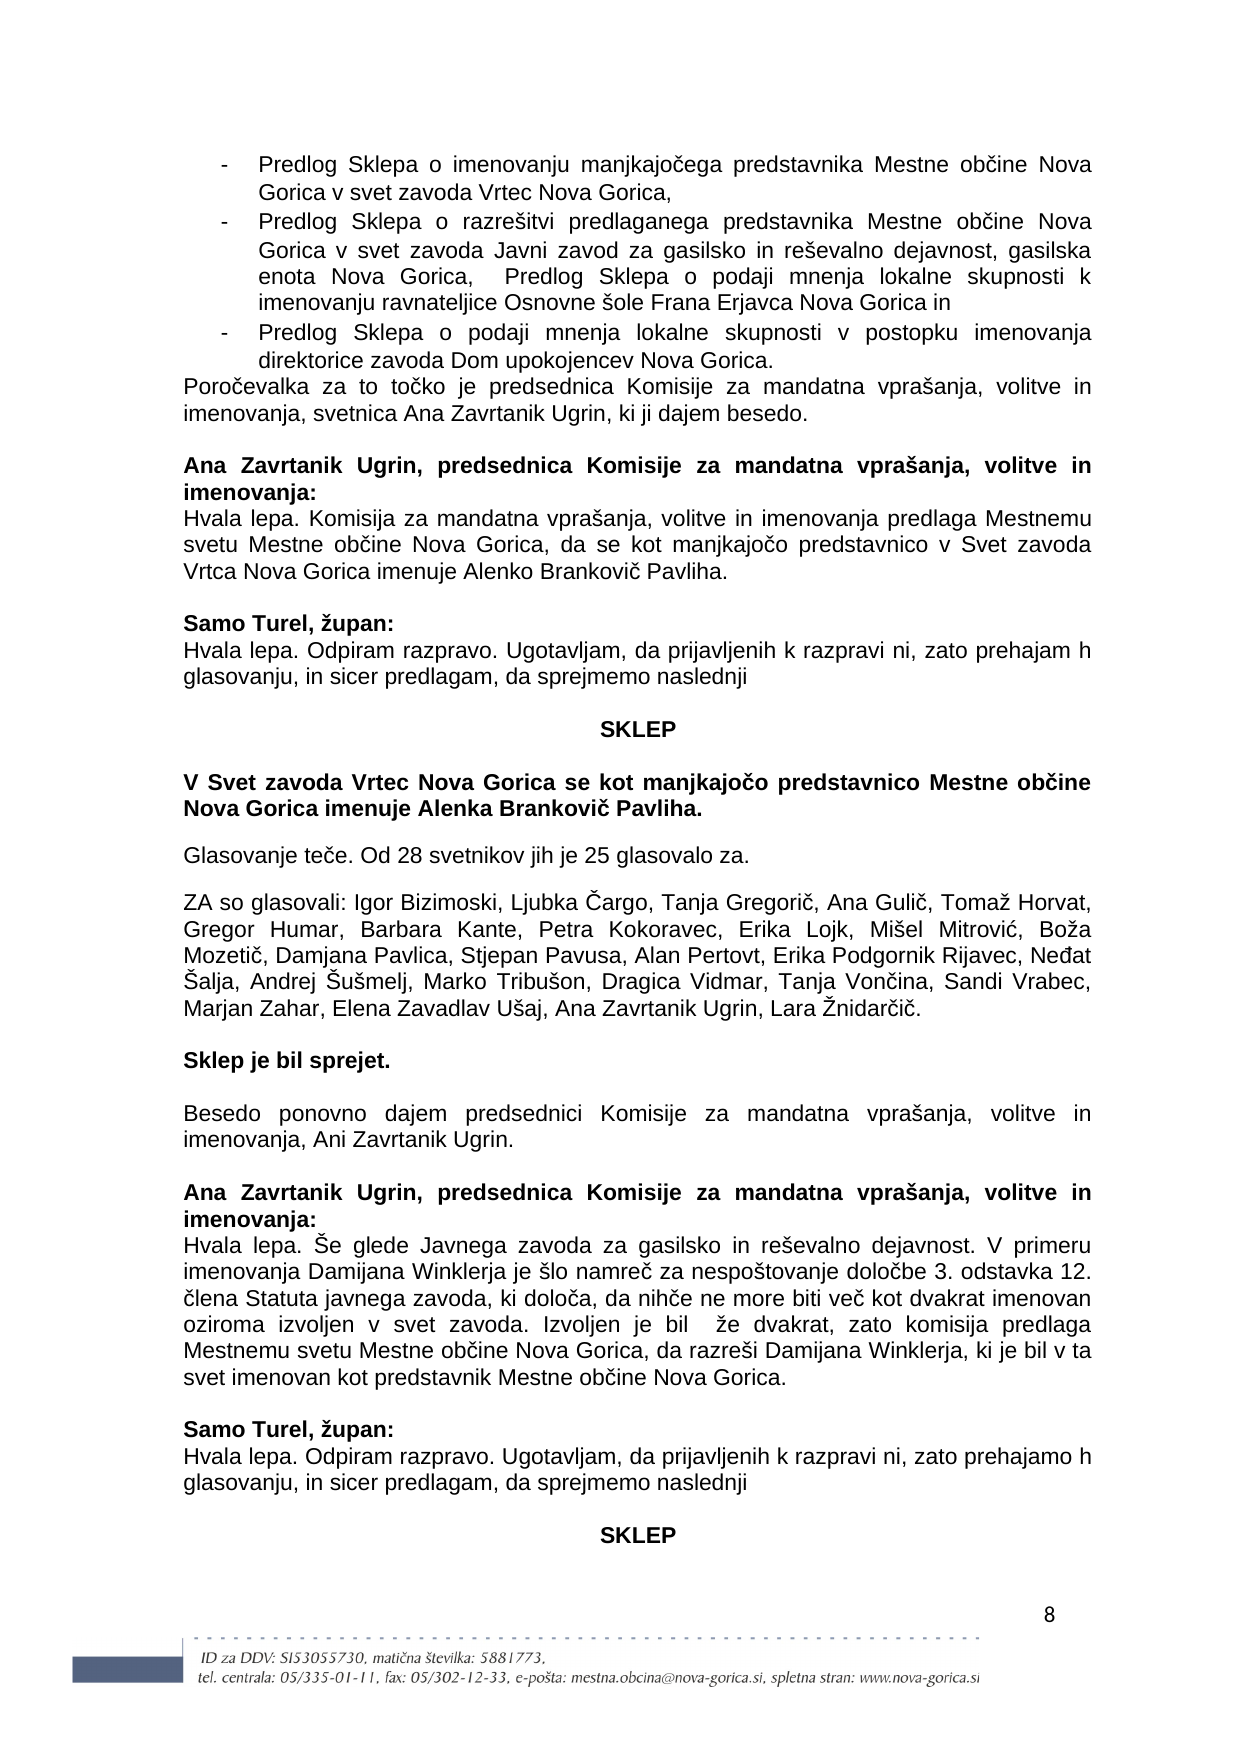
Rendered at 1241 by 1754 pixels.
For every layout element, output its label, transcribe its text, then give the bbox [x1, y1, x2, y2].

text Poročevalka za to točko je predsednica Komisije za mandatna vprašanja, volitve in imenovanja, svetnica Ana Zavrtanik Ugrin, ki ji dajem besedo. [183, 373, 1092, 426]
text Hvala lepa. Odpiram razpravo. Ugotavljam, da prijavljenih k razpravi ni, zato prehajam h glasovanju, in sicer predlagam, da sprejmemo naslednji [183, 637, 1092, 689]
text Sklep je bil sprejet. [183, 1047, 1092, 1074]
list Predlog Sklepa o podaji mnenja lokalne skupnosti v postopku imenovanja direktorice zavoda Dom upokojencev Nova Gorica. [221, 316, 1092, 373]
text Glasovanje teče. Od 28 svetnikov jih je 25 glasovalo za. [183, 842, 1092, 868]
text SKLEP [183, 716, 1092, 742]
list Predlog Sklepa o imenovanju manjkajočega predstavnika Mestne občine Nova Gorica v svet zavoda Vrtec Nova Gorica, [221, 148, 1092, 205]
text Hvala lepa. Še glede Javnega zavoda za gasilsko in reševalno dejavnost. V primeru imenovanja Damijana Winklerja je šlo namreč za nespoštovanje določbe 3. odstavka 12. člena Statuta javnega zavoda, ki določa, da nihče ne more biti več kot dvakrat imenovan oziroma izvoljen v svet zavoda. Izvoljen je bil že dvakrat, zato komisija predlaga Mestnemu svetu Mestne občine Nova Gorica, da razreši Damijana Winklerja, ki je bil v ta svet imenovan kot predstavnik Mestne občine Nova Gorica. [183, 1232, 1092, 1390]
text SKLEP [183, 1522, 1092, 1548]
text V Svet zavoda Vrtec Nova Gorica se kot manjkajočo predstavnico Mestne občine Nova Gorica imenuje Alenka Brankovič Pavliha. [183, 768, 1092, 821]
text Besedo ponovno dajem predsednici Komisije za mandatna vprašanja, volitve in imenovanja, Ani Zavrtanik Ugrin. [183, 1100, 1092, 1153]
text ZA so glasovali: Igor Bizimoski, Ljubka Čargo, Tanja Gregorič, Ana Gulič, Tomaž Horvat, Gregor Humar, Barbara Kante, Petra Kokoravec, Erika Lojk, Mišel Mitrović, Boža Mozetič, Damjana Pavlica, Stjepan Pavusa, Alan Pertovt, Erika Podgornik Rijavec, Neđat Šalja, Andrej Šušmelj, Marko Tribušon, Dragica Vidmar, Tanja Vončina, Sandi Vrabec, Marjan Zahar, Elena Zavadlav Ušaj, Ana Zavrtanik Ugrin, Lara Žnidarčič. [183, 889, 1092, 1021]
text Hvala lepa. Komisija za mandatna vprašanja, volitve in imenovanja predlaga Mestnemu svetu Mestne občine Nova Gorica, da se kot manjkajočo predstavnico v Svet zavoda Vrtca Nova Gorica imenuje Alenko Brankovič Pavliha. [183, 505, 1092, 584]
list Predlog Sklepa o razrešitvi predlaganega predstavnika Mestne občine Nova Gorica v svet zavoda Javni zavod za gasilsko in reševalno dejavnost, gasilska enota Nova Gorica, Predlog Sklepa o podaji mnenja lokalne skupnosti k imenovanju ravnateljice Osnovne šole Frana Erjavca Nova Gorica in [221, 205, 1092, 316]
text Samo Turel, župan: [183, 1416, 1092, 1443]
text Ana Zavrtanik Ugrin, predsednica Komisije za mandatna vprašanja, volitve in imenovanja: [183, 452, 1092, 505]
text Hvala lepa. Odpiram razpravo. Ugotavljam, da prijavljenih k razpravi ni, zato prehajamo h glasovanju, in sicer predlagam, da sprejmemo naslednji [183, 1443, 1092, 1495]
text Samo Turel, župan: [183, 610, 1092, 637]
text Ana Zavrtanik Ugrin, predsednica Komisije za mandatna vprašanja, volitve in imenovanja: [183, 1179, 1092, 1232]
